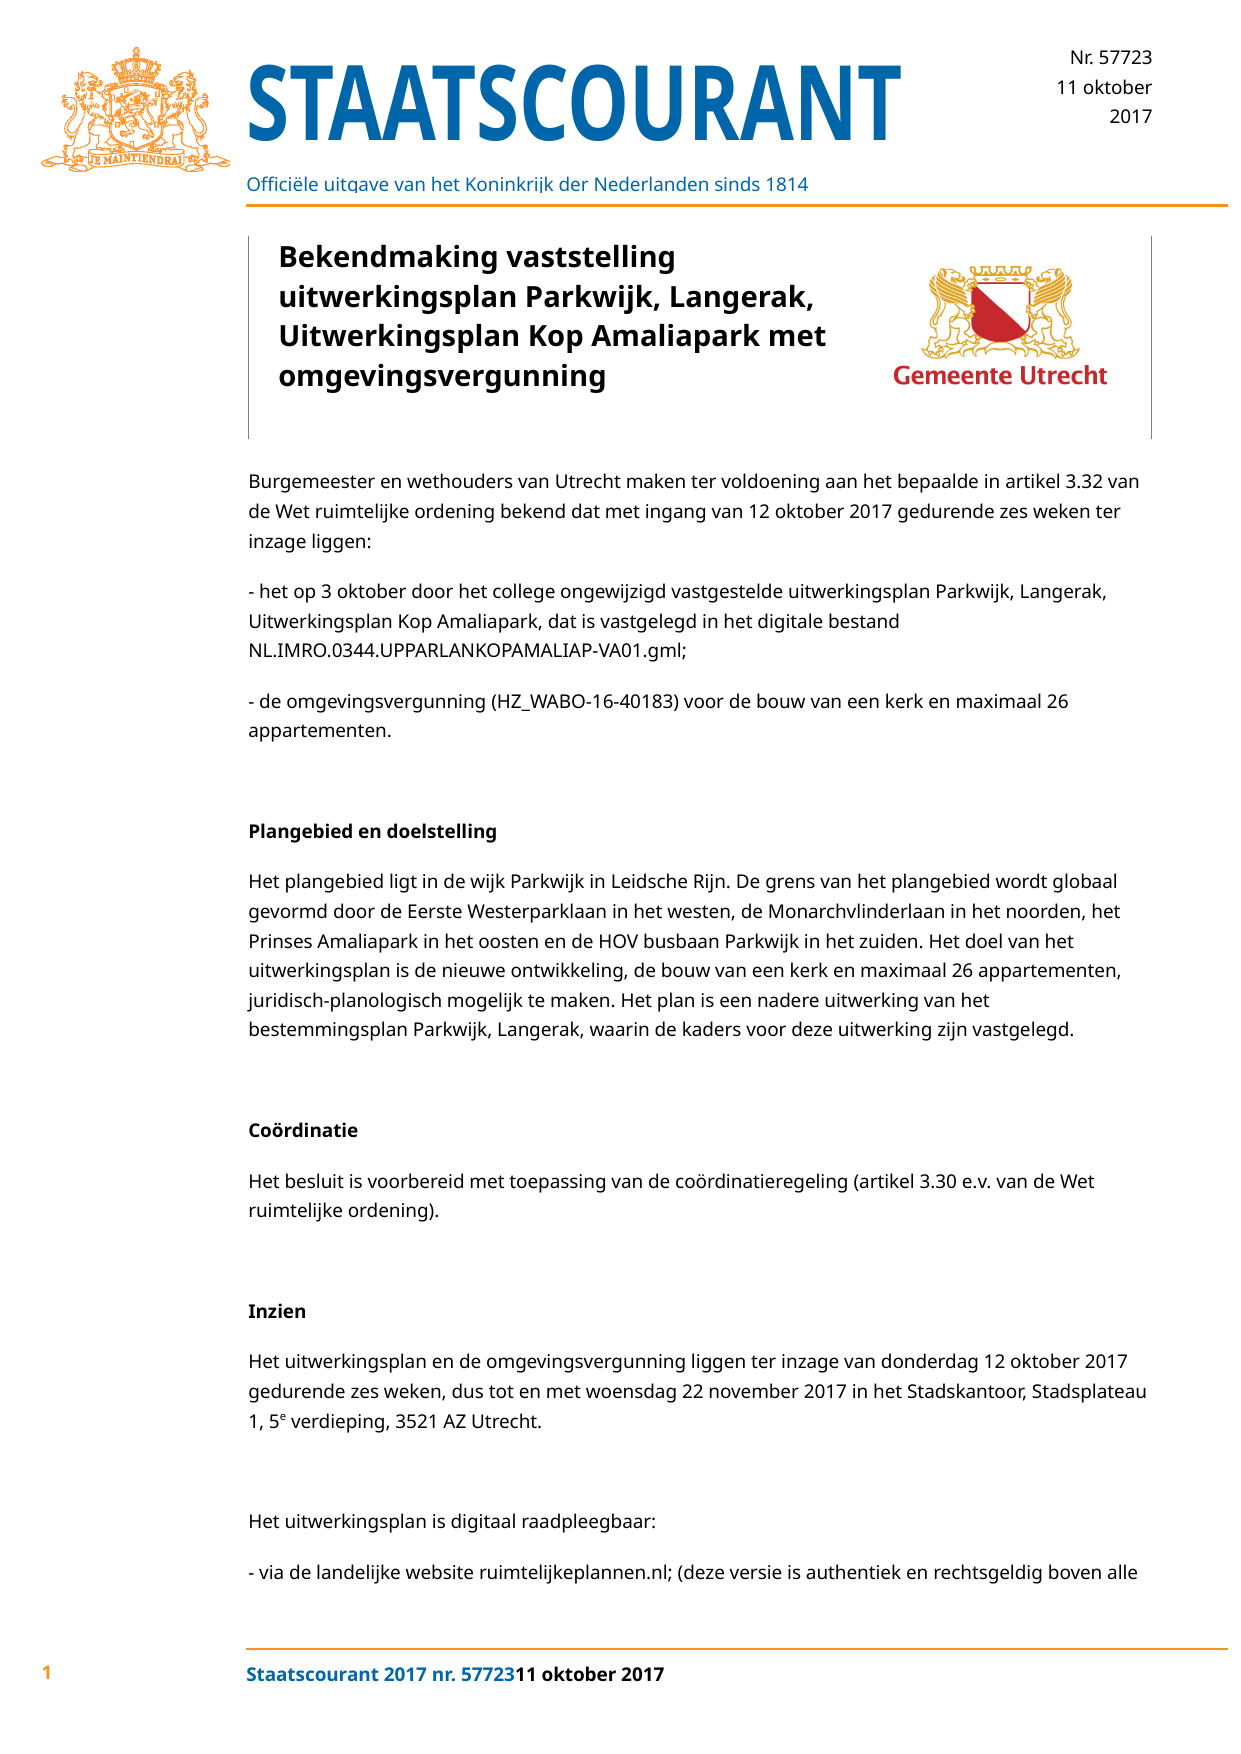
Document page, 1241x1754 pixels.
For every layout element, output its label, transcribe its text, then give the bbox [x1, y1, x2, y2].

text - het op 3 oktober door het college ongewijzigd vastgestelde uitwerkingsplan Parkwijk, Langerak, Uitwerkingsplan Kop Amaliapark, dat is vastgelegd in het digitale bestand NL.IMRO.0344.UPPARLANKOPAMALIAP-VA01.gml; [248, 578, 1152, 663]
text - de omgevingsvergunning (HZ_WABO-16-40183) voor de bouw van een kerk en maximaal 26 appartementen. [248, 688, 1152, 743]
table_header Bekendmaking vaststelling uitwerkingsplan Parkwijk, Langerak, Uitwerkingsplan Kop Amaliapark met omgevingsvergunning [249, 236, 850, 439]
text Coördinatie [248, 1117, 1152, 1143]
table_header [850, 414, 1151, 439]
text Het uitwerkingsplan en de omgevingsvergunning liggen ter inzage van donderdag 12 oktober 2017 gedurende zes weken, dus tot en met woensdag 22 november 2017 in het Stadskantoor, Stadsplateau 1, 5e verdieping, 3521 AZ Utrecht. [248, 1349, 1152, 1433]
text Burgemeester en wethouders van Utrecht maken ter voldoening aan het bepaalde in artikel 3.32 van de Wet ruimtelijke ordening bekend dat met ingang van 12 oktober 2017 gedurende zes weken ter inzage liggen: [248, 469, 1152, 553]
picture [882, 236, 1119, 414]
table_header [850, 236, 882, 413]
text Het uitwerkingsplan is digitaal raadpleegbaar: [248, 1509, 1152, 1534]
text Het besluit is voorbereid met toepassing van de coördinatieregeling (artikel 3.30 e.v. van de Wet ruimtelijke ordening). [248, 1168, 1152, 1223]
table_header [1119, 236, 1151, 413]
picture [41, 47, 231, 172]
text Inzien [248, 1298, 1152, 1324]
text Plangebied en doelstelling [248, 818, 1152, 844]
text - via de landelijke website ruimtelijkeplannen.nl; (deze versie is authentiek en rechtsgeldig boven alle [248, 1559, 1152, 1585]
text Het plangebied ligt in de wijk Parkwijk in Leidsche Rijn. De grens van het plangebied wordt globaal gevormd door de Eerste Westerparklaan in het westen, de Monarchvlinderlaan in het noorden, het Prinses Amaliapark in het oosten en de HOV busbaan Parkwijk in het zuiden. Het doel van het uitwerkingsplan is de nieuwe ontwikkeling, de bouw van een kerk en maximaal 26 appartementen, juridisch-planologisch mogelijk te maken. Het plan is een nadere uitwerking van het bestemmingsplan Parkwijk, Langerak, waarin de kaders voor deze uitwerking zijn vastgelegd. [248, 869, 1152, 1042]
